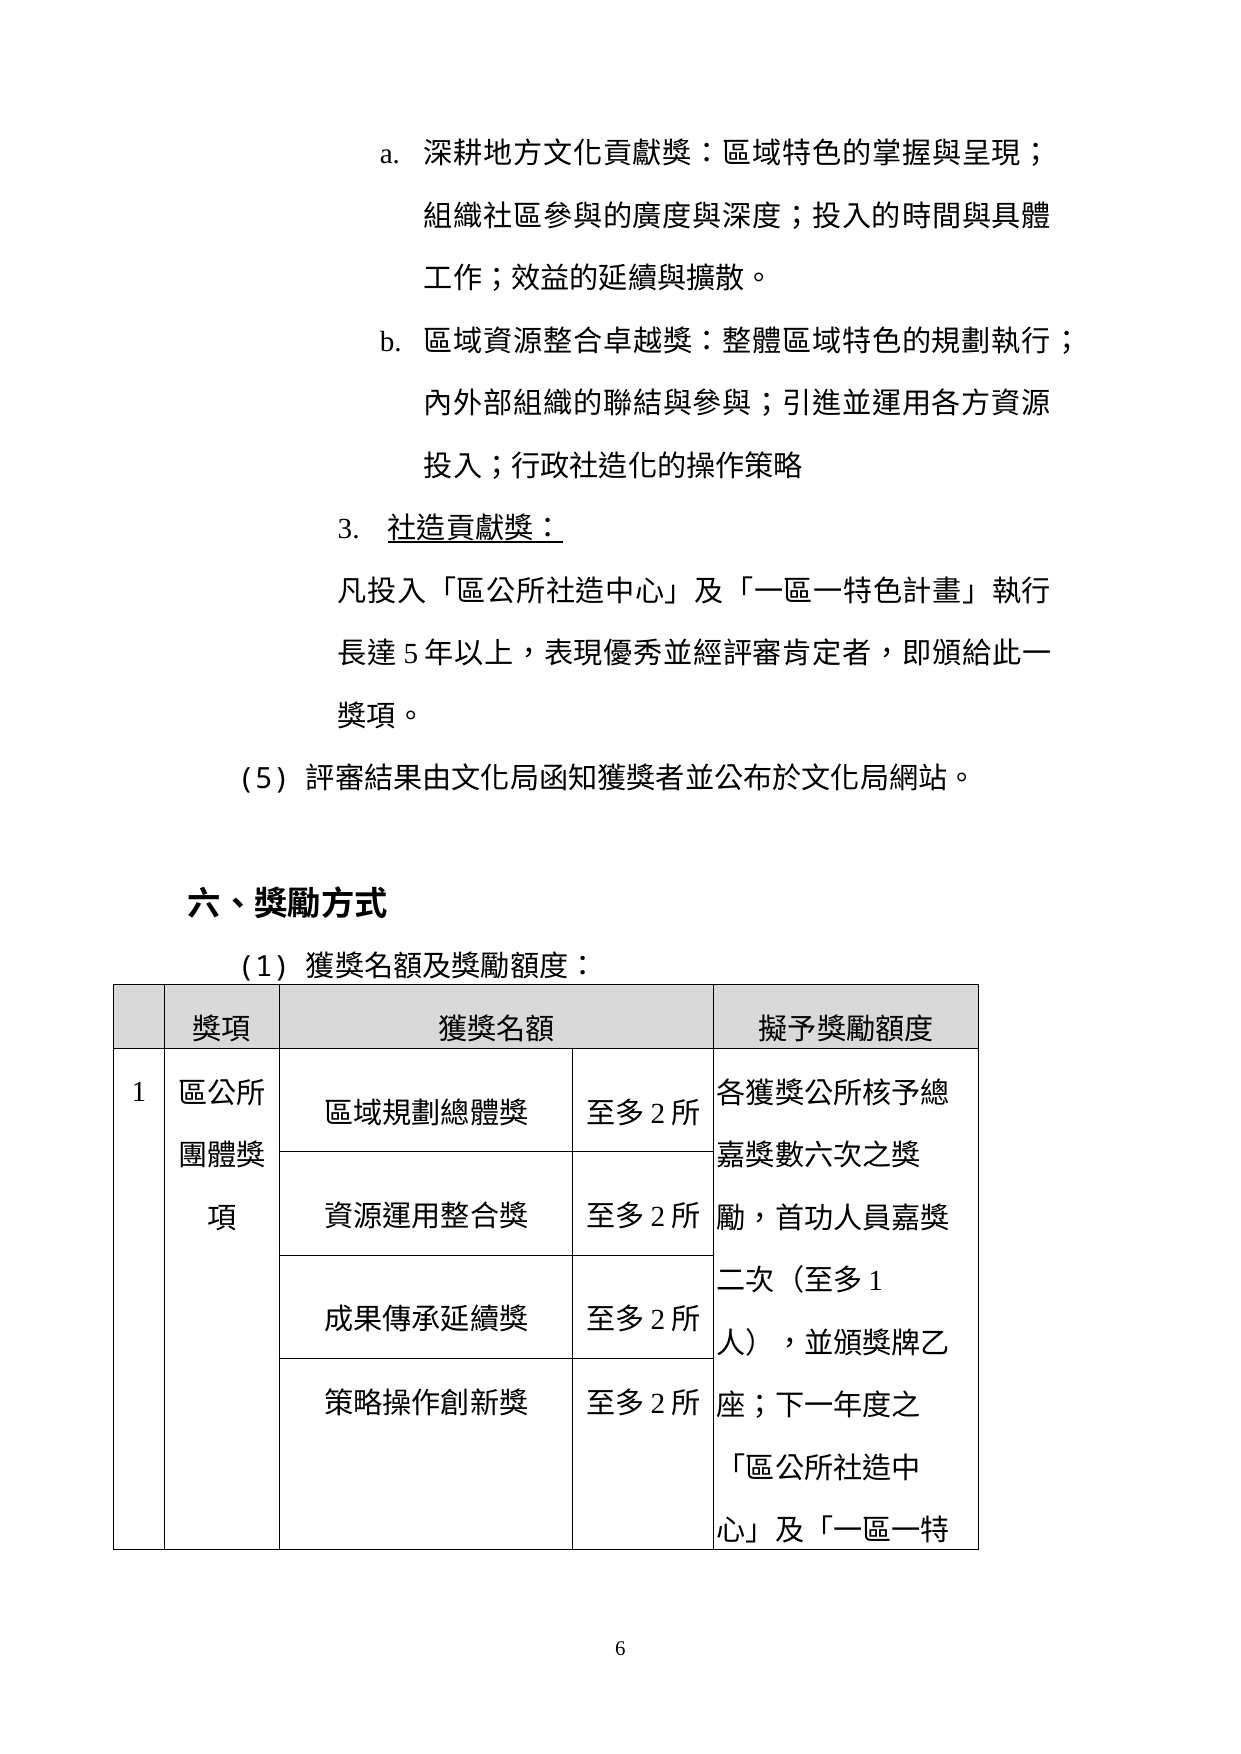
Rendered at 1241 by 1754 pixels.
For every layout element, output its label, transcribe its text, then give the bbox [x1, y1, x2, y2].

list 社造貢獻獎： [337, 484, 1053, 547]
table_cell 各獲獎公所核予總嘉獎數六次之獎勵，首功人員嘉獎二次（至多1人），並頒獎牌乙座；下一年度之「區公所社造中心」及「一區一特色計畫」酌予從優補助 [714, 1049, 978, 1549]
table_cell 成果傳承延續獎 [280, 1256, 572, 1358]
text 凡投入「區公所社造中心」及「一區一特色計畫」執行長達5年以上，表現優秀並經評審肯定者，即頒給此一獎項。 [337, 547, 1053, 734]
table_header 獎項 [165, 985, 279, 1048]
list 獲獎名額及獎勵額度： [237, 922, 1053, 984]
table_header 獲獎名額 [280, 985, 713, 1048]
list 深耕地方文化貢獻獎：區域特色的掌握與呈現；組織社區參與的廣度與深度；投入的時間與具體工作；效益的延續與擴散。 [379, 109, 1053, 297]
table_cell 至多2所 [573, 1152, 713, 1254]
table_cell 區域規劃總體獎 [280, 1049, 572, 1151]
table_cell 至多2所 [573, 1359, 713, 1549]
list 評審結果由文化局函知獲獎者並公布於文化局網站。 [237, 734, 1053, 797]
table_cell 至多2所 [573, 1049, 713, 1151]
table_header [114, 985, 164, 1048]
table_header 擬予獎勵額度 [714, 985, 978, 1048]
table_cell 策略操作創新獎 [280, 1359, 572, 1549]
text 六、獎勵方式 [187, 859, 1053, 922]
table_cell 至多2所 [573, 1256, 713, 1358]
list 區域資源整合卓越獎：整體區域特色的規劃執行；內外部組織的聯結與參與；引進並運用各方資源投入；行政社造化的操作策略 [379, 297, 1053, 484]
table_cell 1 [114, 1049, 164, 1549]
table_cell 區公所 團體獎項 [165, 1049, 279, 1549]
table_cell 資源運用整合獎 [280, 1152, 572, 1254]
